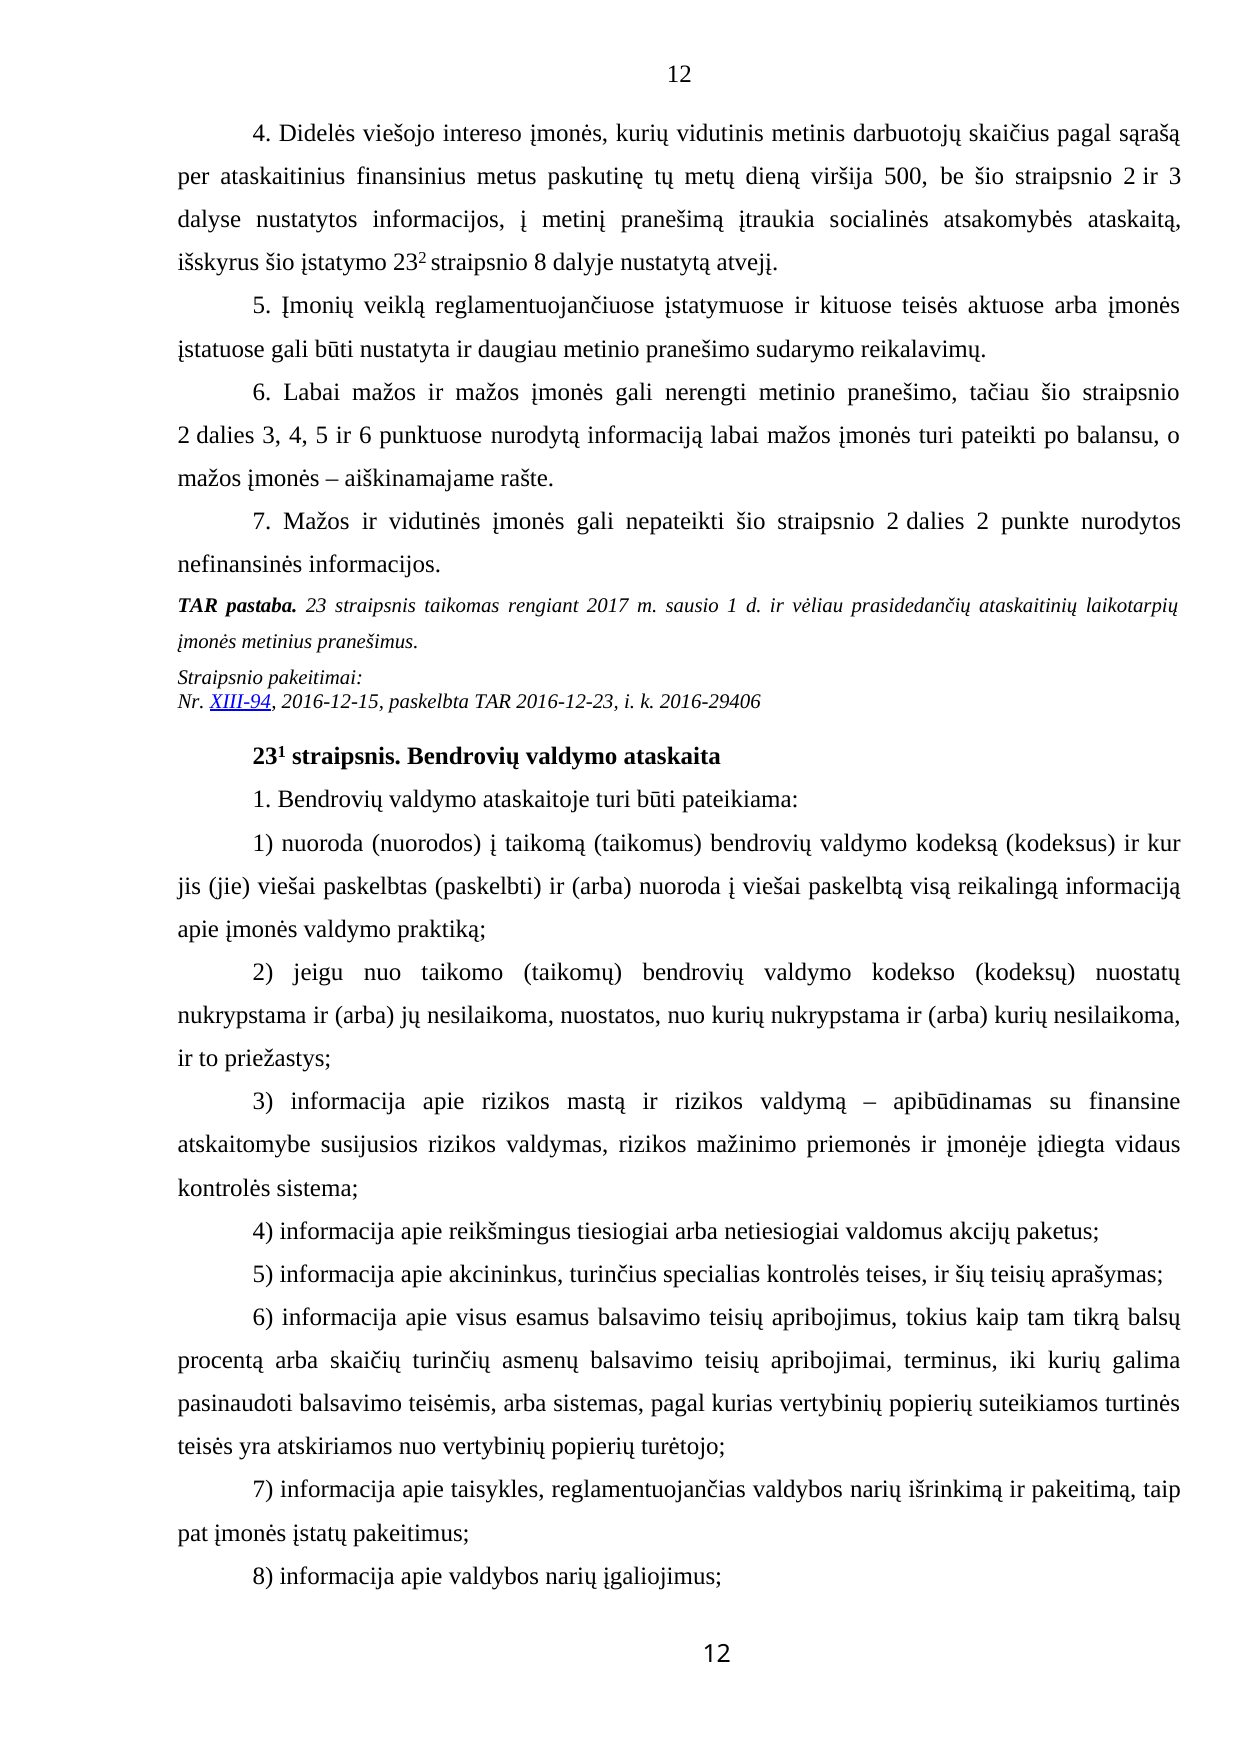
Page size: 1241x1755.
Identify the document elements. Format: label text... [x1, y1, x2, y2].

text 1. Bendrovių valdymo ataskaitoje turi būti pateikiama: [177, 784, 1181, 813]
text 4) informacija apie reikšmingus tiesiogiai arba netiesiogiai valdomus akcijų paketus; [177, 1216, 1181, 1244]
text 5) informacija apie akcininkus, turinčius specialias kontrolės teises, ir šių teisių aprašymas; [177, 1259, 1181, 1288]
text Nr. XIII-94, 2016-12-15, paskelbta TAR 2016-12-23, i. k. 2016-29406 [177, 689, 1181, 713]
text Straipsnio pakeitimai: [177, 664, 1181, 689]
text 6. Labai mažos ir mažos įmonės gali nerengti metinio pranešimo, tačiau šio straipsnio 2 dalies 3, 4, 5 ir 6 punktuose nurodytą informaciją labai mažos įmonės turi pateikti po balansu, o mažos įmonės – aiškinamajame rašte. [177, 377, 1181, 492]
text 1) nuoroda (nuorodos) į taikomą (taikomus) bendrovių valdymo kodeksą (kodeksus) ir kur jis (jie) viešai paskelbtas (paskelbti) ir (arba) nuoroda į viešai paskelbtą visą reikalingą informaciją apie įmonės valdymo praktiką; [177, 828, 1181, 943]
text 7) informacija apie taisykles, reglamentuojančias valdybos narių išrinkimą ir pakeitimą, taip pat įmonės įstatų pakeitimus; [177, 1474, 1181, 1546]
text 5. Įmonių veiklą reglamentuojančiuose įstatymuose ir kituose teisės aktuose arba įmonės įstatuose gali būti nustatyta ir daugiau metinio pranešimo sudarymo reikalavimų. [177, 291, 1181, 362]
text 6) informacija apie visus esamus balsavimo teisių apribojimus, tokius kaip tam tikrą balsų procentą arba skaičių turinčių asmenų balsavimo teisių apribojimai, terminus, iki kurių galima pasinaudoti balsavimo teisėmis, arba sistemas, pagal kurias vertybinių popierių suteikiamos turtinės teisės yra atskiriamos nuo vertybinių popierių turėtojo; [177, 1302, 1181, 1460]
text TAR pastaba. 23 straipsnis taikomas rengiant 2017 m. sausio 1 d. ir vėliau prasidedančių ataskaitinių laikotarpių įmonės metinius pranešimus. [177, 592, 1181, 653]
text 7. Mažos ir vidutinės įmonės gali nepateikti šio straipsnio 2 dalies 2 punkte nurodytos nefinansinės informacijos. [177, 506, 1181, 578]
text 2) jeigu nuo taikomo (taikomų) bendrovių valdymo kodekso (kodeksų) nuostatų nukrypstama ir (arba) jų nesilaikoma, nuostatos, nuo kurių nukrypstama ir (arba) kurių nesilaikoma, ir to priežastys; [177, 957, 1181, 1072]
text 231 straipsnis. Bendrovių valdymo ataskaita [177, 741, 1181, 770]
text 3) informacija apie rizikos mastą ir rizikos valdymą – apibūdinamas su finansine atskaitomybe susijusios rizikos valdymas, rizikos mažinimo priemonės ir įmonėje įdiegta vidaus kontrolės sistema; [177, 1086, 1181, 1201]
text 8) informacija apie valdybos narių įgaliojimus; [177, 1561, 1181, 1589]
text 4. Didelės viešojo intereso įmonės, kurių vidutinis metinis darbuotojų skaičius pagal sąrašą per ataskaitinius finansinius metus paskutinę tų metų dieną viršija 500, be šio straipsnio 2 ir 3 dalyse nustatytos informacijos, į metinį pranešimą įtraukia socialinės atsakomybės ataskaitą, išskyrus šio įstatymo 232 straipsnio 8 dalyje nustatytą atvejį. [177, 118, 1181, 276]
